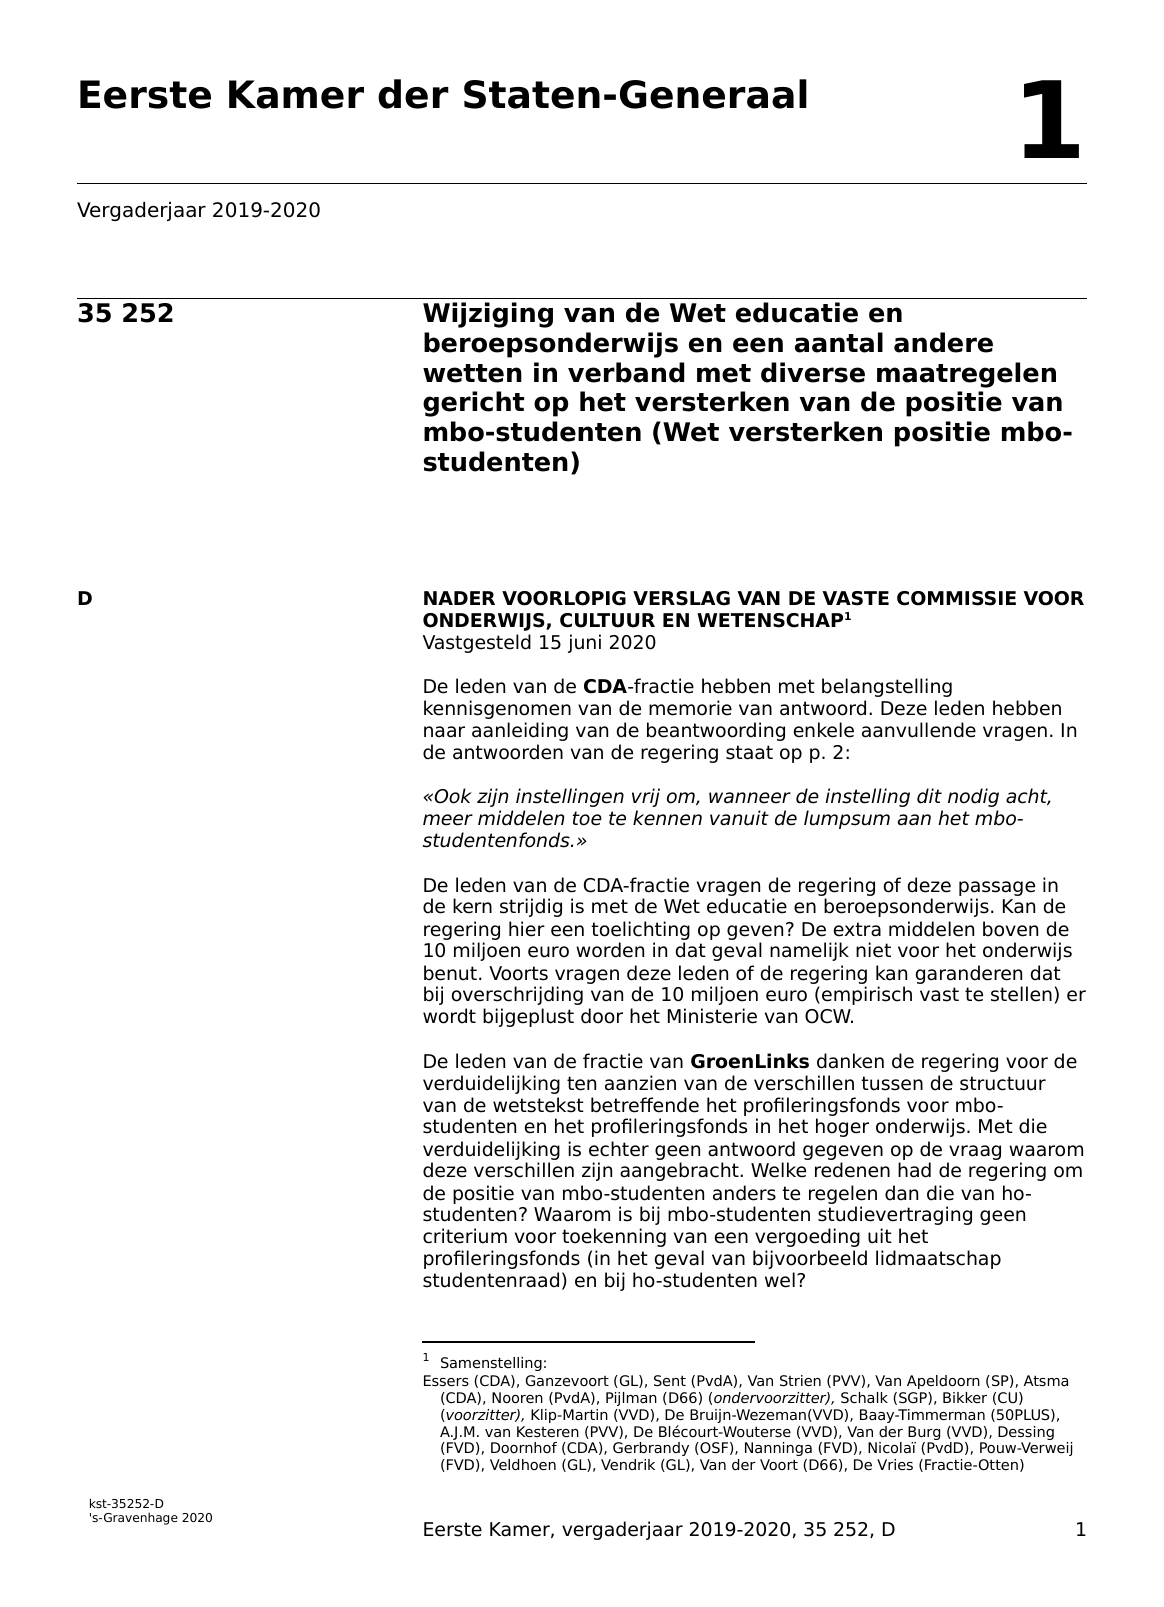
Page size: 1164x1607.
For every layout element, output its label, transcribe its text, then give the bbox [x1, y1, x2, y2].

subtitle D NADER VOORLOPIG VERSLAG VAN DE VASTE COMMISSIE VOOR ONDERWIJS, CULTUUR EN WETENSCHAP [77, 588, 1087, 632]
subtitle 35 252 Wijziging van de Wet educatie en beroepsonderwijs en een aantal andere wetten in verband met diverse maatregelen gericht op het versterken van de positie van mbo-studenten (Wet versterken positie mbo-studenten) [77, 299, 1087, 477]
text «Ook zijn instellingen vrij om, wanneer de instelling dit nodig acht, meer middelen toe te kennen vanuit de lumpsum aan het mbo-studentenfonds.» [422, 786, 1087, 852]
table_header 1 [886, 59, 1087, 183]
table_header Eerste Kamer der Staten-Generaal [77, 59, 886, 183]
text De leden van de CDA-fractie vragen de regering of deze passage in de kern strijdig is met de Wet educatie en beroepsonderwijs. Kan de regering hier een toelichting op geven? De extra middelen boven de 10 miljoen euro worden in dat geval namelijk niet voor het onderwijs benut. Voorts vragen deze leden of de regering kan garanderen dat bij overschrijding van de 10 miljoen euro (empirisch vast te stellen) er wordt bijgeplust door het Ministerie van OCW. [422, 874, 1087, 1028]
text 's-Gravenhage 2020 [88, 1511, 323, 1525]
text kst-35252-D [88, 1497, 323, 1511]
table_cell Vergaderjaar 2019-2020 [77, 184, 1087, 298]
text Samenstelling: [422, 1351, 1087, 1373]
text De leden van de fractie van GroenLinks danken de regering voor de verduidelijking ten aanzien van de verschillen tussen de structuur van de wetstekst betreffende het profileringsfonds voor mbo-studenten en het profileringsfonds in het hoger onderwijs. Met die verduidelijking is echter geen antwoord gegeven op de vraag waarom deze verschillen zijn aangebracht. Welke redenen had de regering om de positie van mbo-studenten anders te regelen dan die van ho-studenten? Waarom is bij mbo-studenten studievertraging geen criterium voor toekenning van een vergoeding uit het profileringsfonds (in het geval van bijvoorbeeld lidmaatschap studentenraad) en bij ho-studenten wel? [422, 1051, 1087, 1292]
text De leden van de CDA-fractie hebben met belangstelling kennisgenomen van de memorie van antwoord. Deze leden hebben naar aanleiding van de beantwoording enkele aanvullende vragen. In de antwoorden van de regering staat op p. 2: [422, 676, 1087, 764]
text Essers (CDA), Ganzevoort (GL), Sent (PvdA), Van Strien (PVV), Van Apeldoorn (SP), Atsma (CDA), Nooren (PvdA), Pijlman (D66) (ondervoorzitter), Schalk (SGP), Bikker (CU) (voorzitter), Klip-Martin (VVD), De Bruijn-Wezeman(VVD), Baay-Timmerman (50PLUS), A.J.M. van Kesteren (PVV), De Blécourt-Wouterse (VVD), Van der Burg (VVD), Dessing (FVD), Doornhof (CDA), Gerbrandy (OSF), Nanninga (FVD), Nicolaï (PvdD), Pouw-Verweij (FVD), Veldhoen (GL), Vendrik (GL), Van der Voort (D66), De Vries (Fractie-Otten) [422, 1373, 1087, 1474]
text Vastgesteld 15 juni 2020 [422, 632, 1087, 654]
